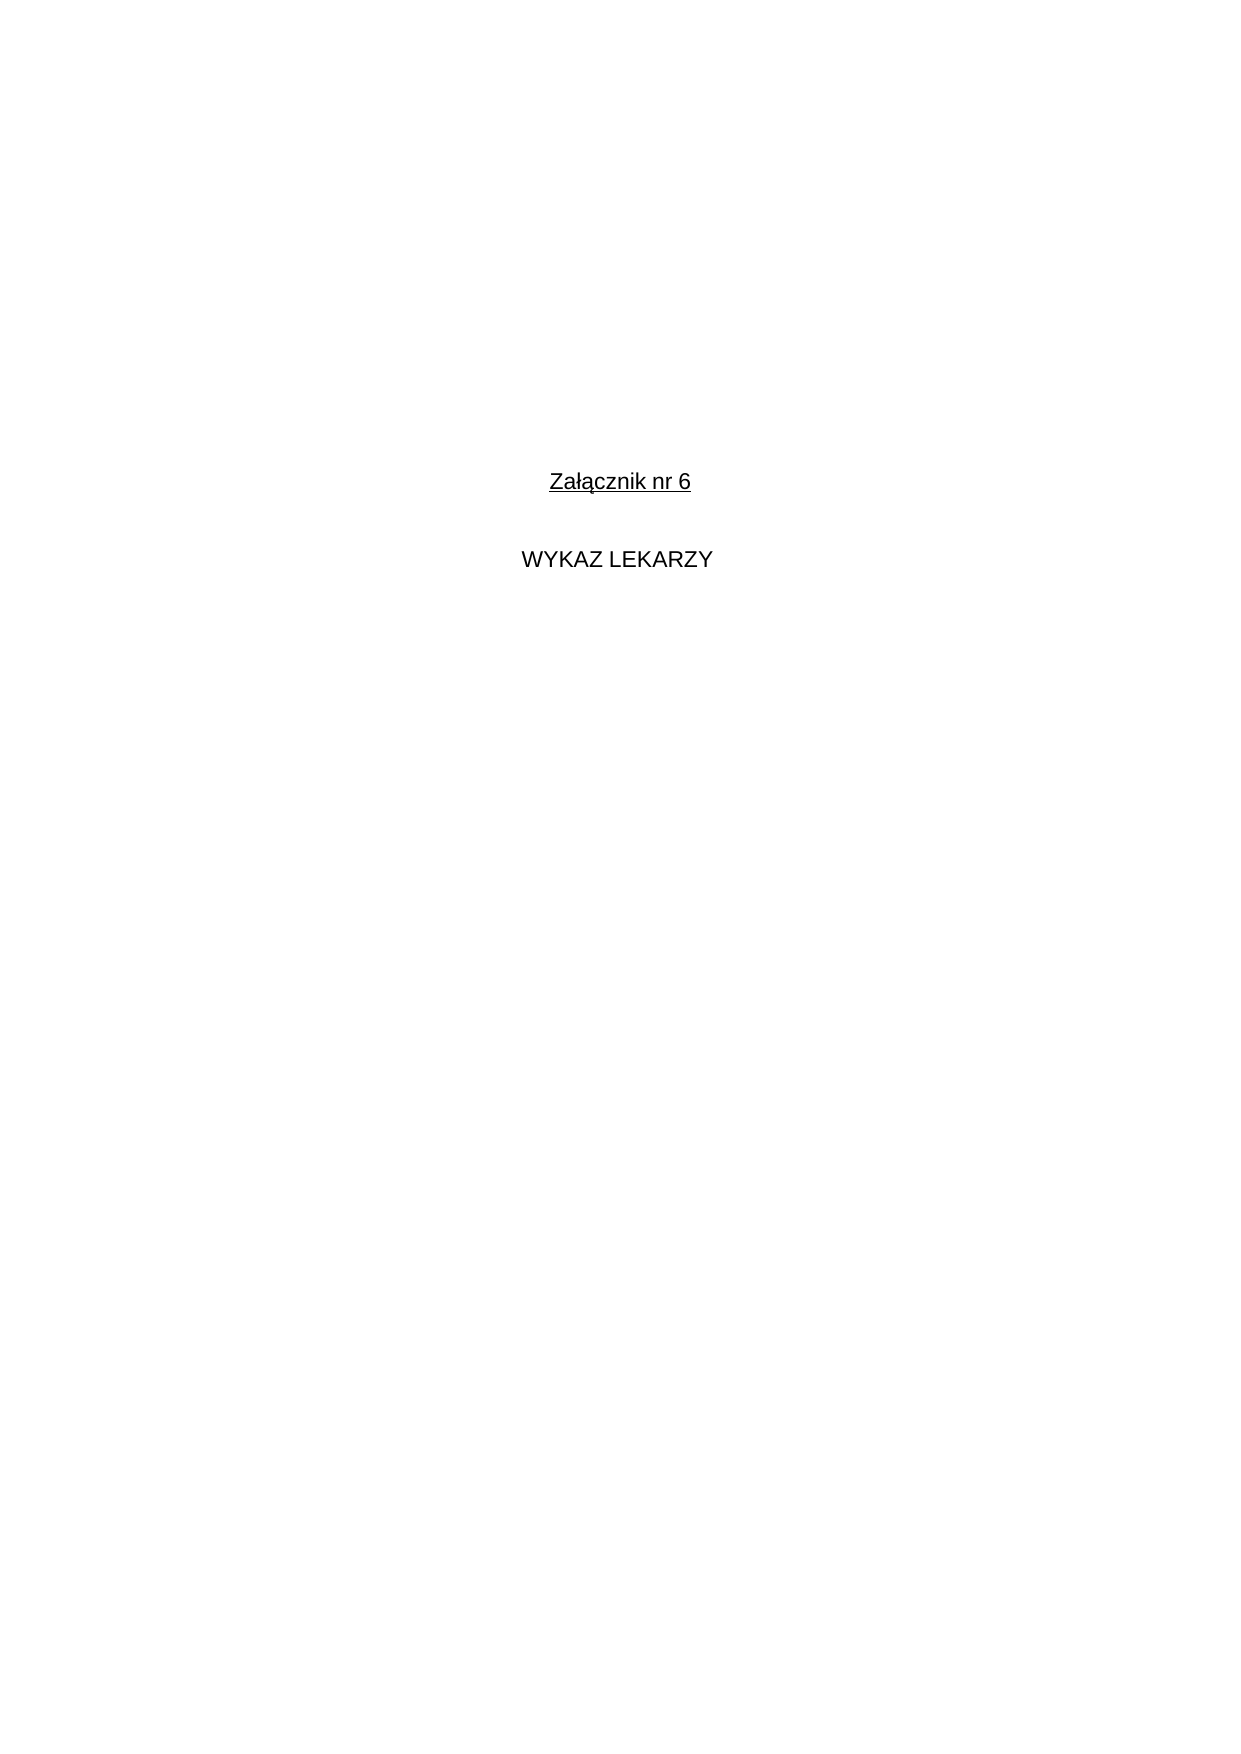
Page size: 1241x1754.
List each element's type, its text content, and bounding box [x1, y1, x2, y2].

text WYKAZ LEKARZY [118, 546, 1122, 572]
text Załącznik nr 6 [118, 468, 1122, 494]
